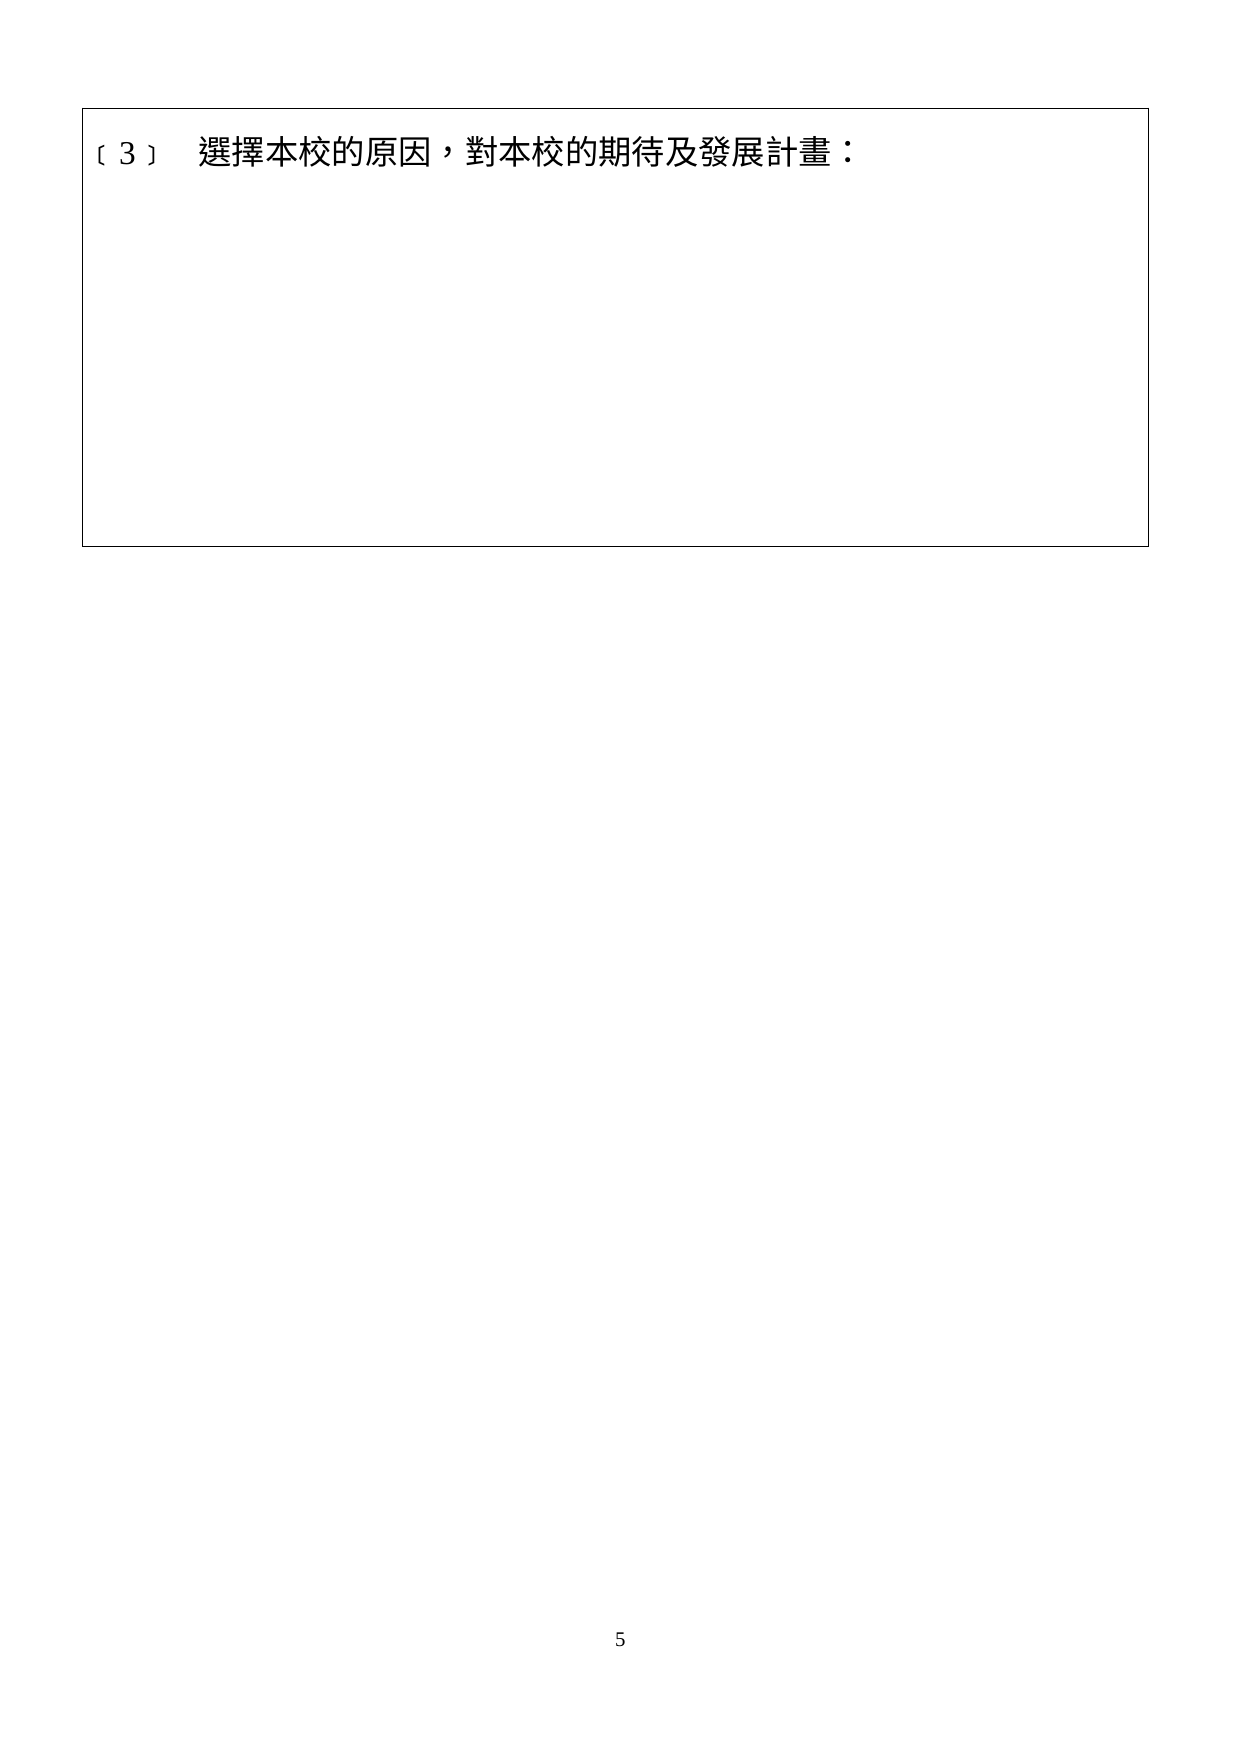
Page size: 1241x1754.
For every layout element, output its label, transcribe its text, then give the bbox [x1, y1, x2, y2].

table_cell 自我介紹及經歷： 教學理念： 選擇本校的原因，對本校的期待及發展計畫： [83, 109, 1148, 546]
